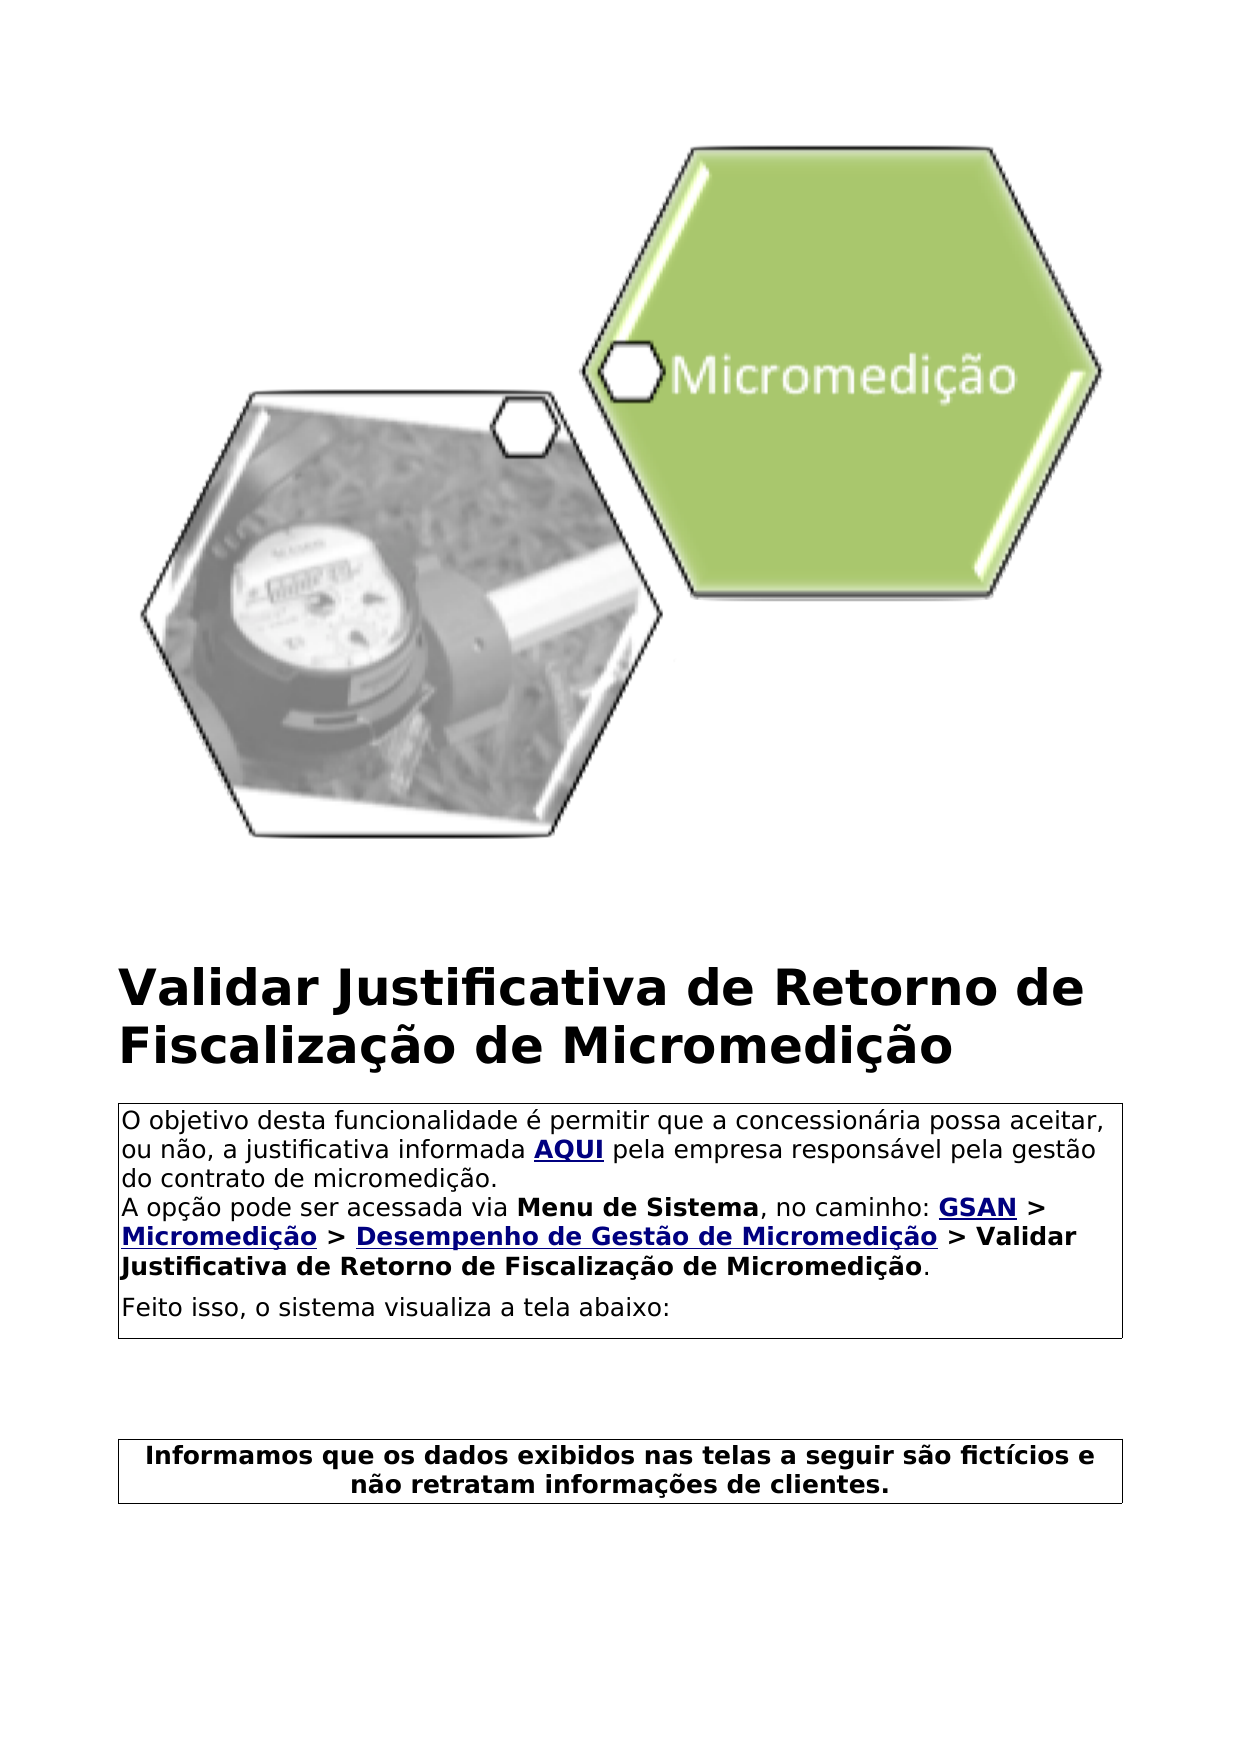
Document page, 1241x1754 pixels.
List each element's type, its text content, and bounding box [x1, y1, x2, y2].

picture [118, 118, 1123, 893]
subtitle Validar Justificativa de Retorno de Fiscalização de Micromedição [118, 959, 1122, 1076]
table_header O objetivo desta funcionalidade é permitir que a concessionária possa aceitar, ou não, a justificativa informada AQUI pela empresa responsável pela gestão do contrato de micromedição. A opção pode ser acessada via Menu de Sistema, no caminho: GSAN > Micromedição > Desempenho de Gestão de Micromedição > Validar Justificativa de Retorno de Fiscalização de Micromedição. Feito isso, o sistema visualiza a tela abaixo: [119, 1104, 1122, 1338]
table_header Informamos que os dados exibidos nas telas a seguir são fictícios e não retratam informações de clientes. [119, 1440, 1122, 1503]
